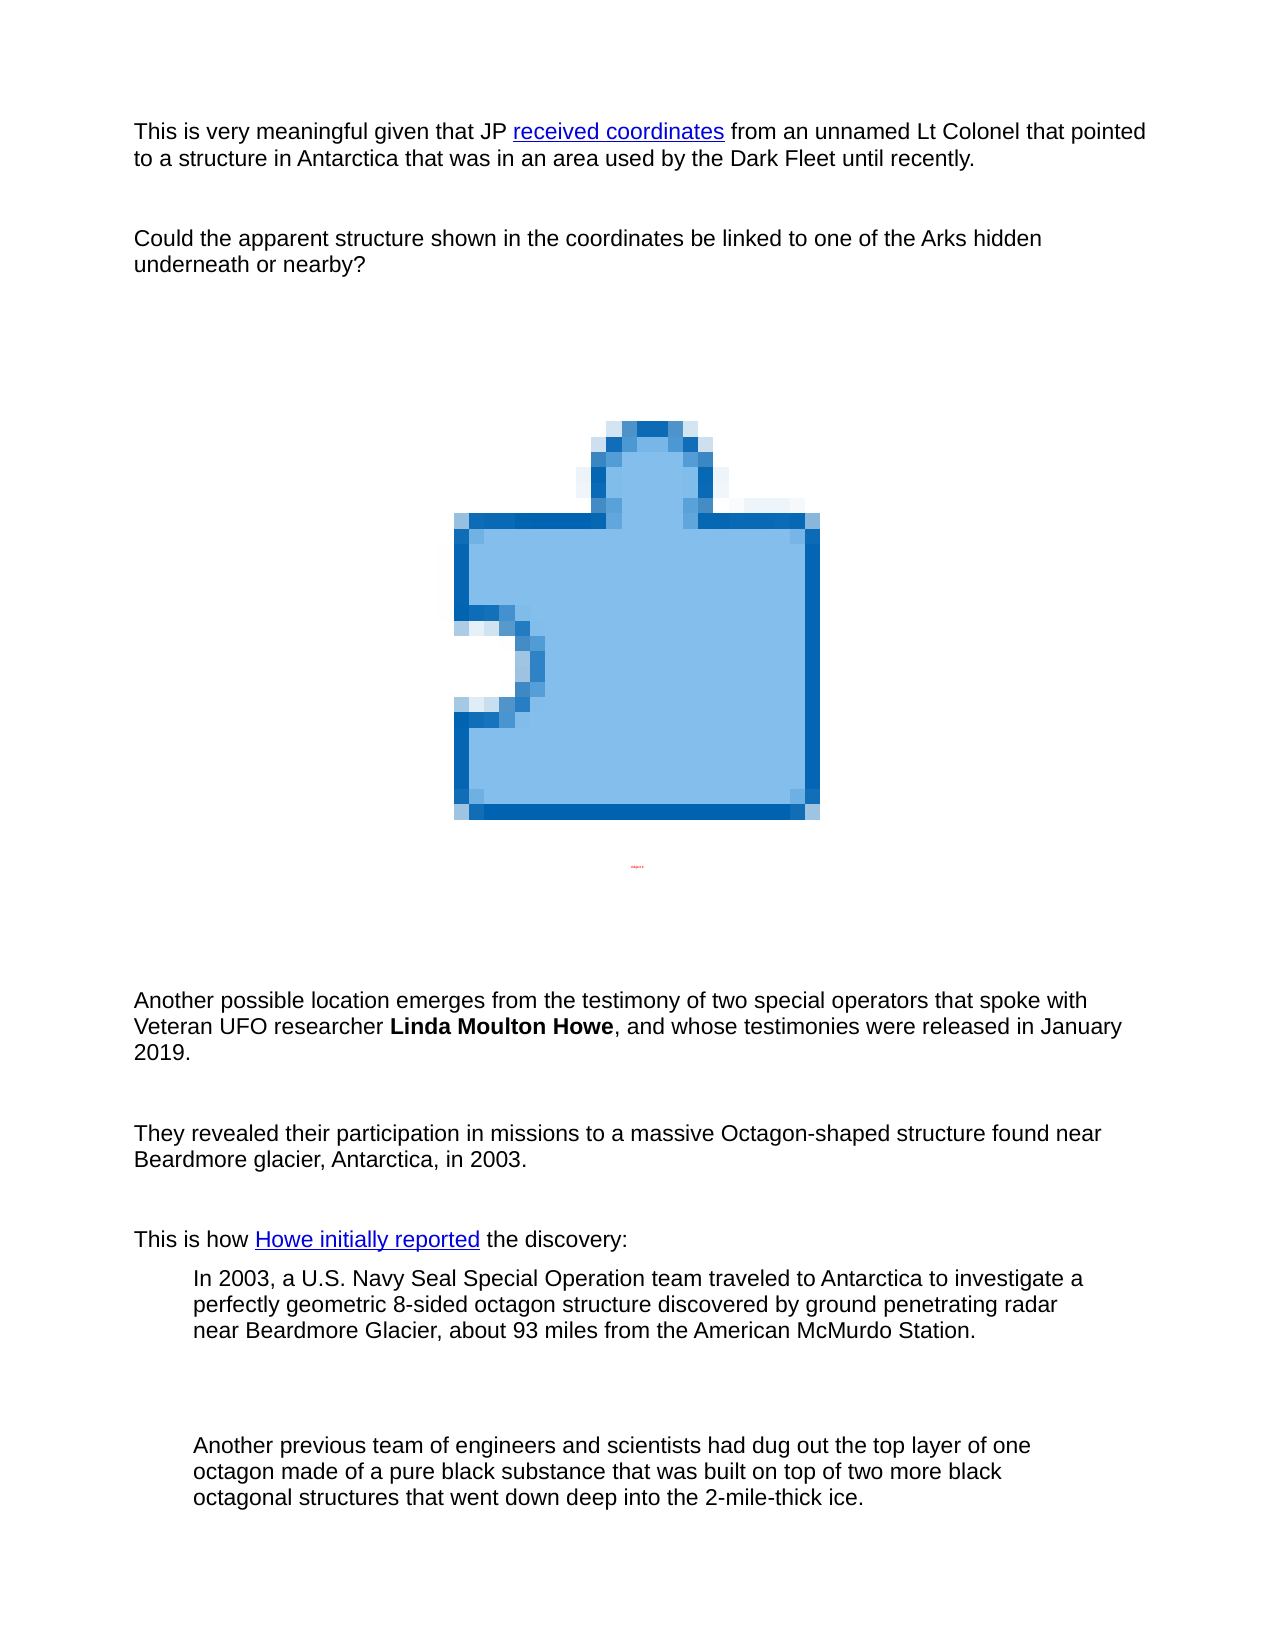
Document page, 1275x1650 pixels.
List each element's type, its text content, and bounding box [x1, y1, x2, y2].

table_header [200, 377, 1075, 904]
text Another possible location emerges from the testimony of two special operators that spoke with Veteran UFO researcher Linda Moulton Howe, and whose testimonies were released in January 2019. [134, 987, 1147, 1066]
text This is very meaningful given that JP received coordinates from an unnamed Lt Colonel that pointed to a structure in Antarctica that was in an area used by the Dark Fleet until recently. [134, 118, 1147, 171]
text They revealed their participation in missions to a massive Octagon-shaped structure found near Beardmore glacier, Antarctica, in 2003. [134, 1119, 1147, 1172]
text This is how Howe initially reported the discovery: [134, 1226, 1147, 1252]
text Another previous team of engineers and scientists had dug out the top layer of one octagon made of a pure black substance that was built on top of two more black octagonal structures that went down deep into the 2-mile-thick ice. [193, 1432, 1088, 1511]
text Could the apparent structure shown in the coordinates be linked to one of the Arks hidden underneath or nearby? [134, 224, 1147, 277]
text In 2003, a U.S. Navy Seal Special Operation team traveled to Antarctica to investigate a perfectly geometric 8-sided octagon structure discovered by ground penetrating radar near Beardmore Glacier, about 93 miles from the American McMurdo Station. [193, 1265, 1088, 1344]
